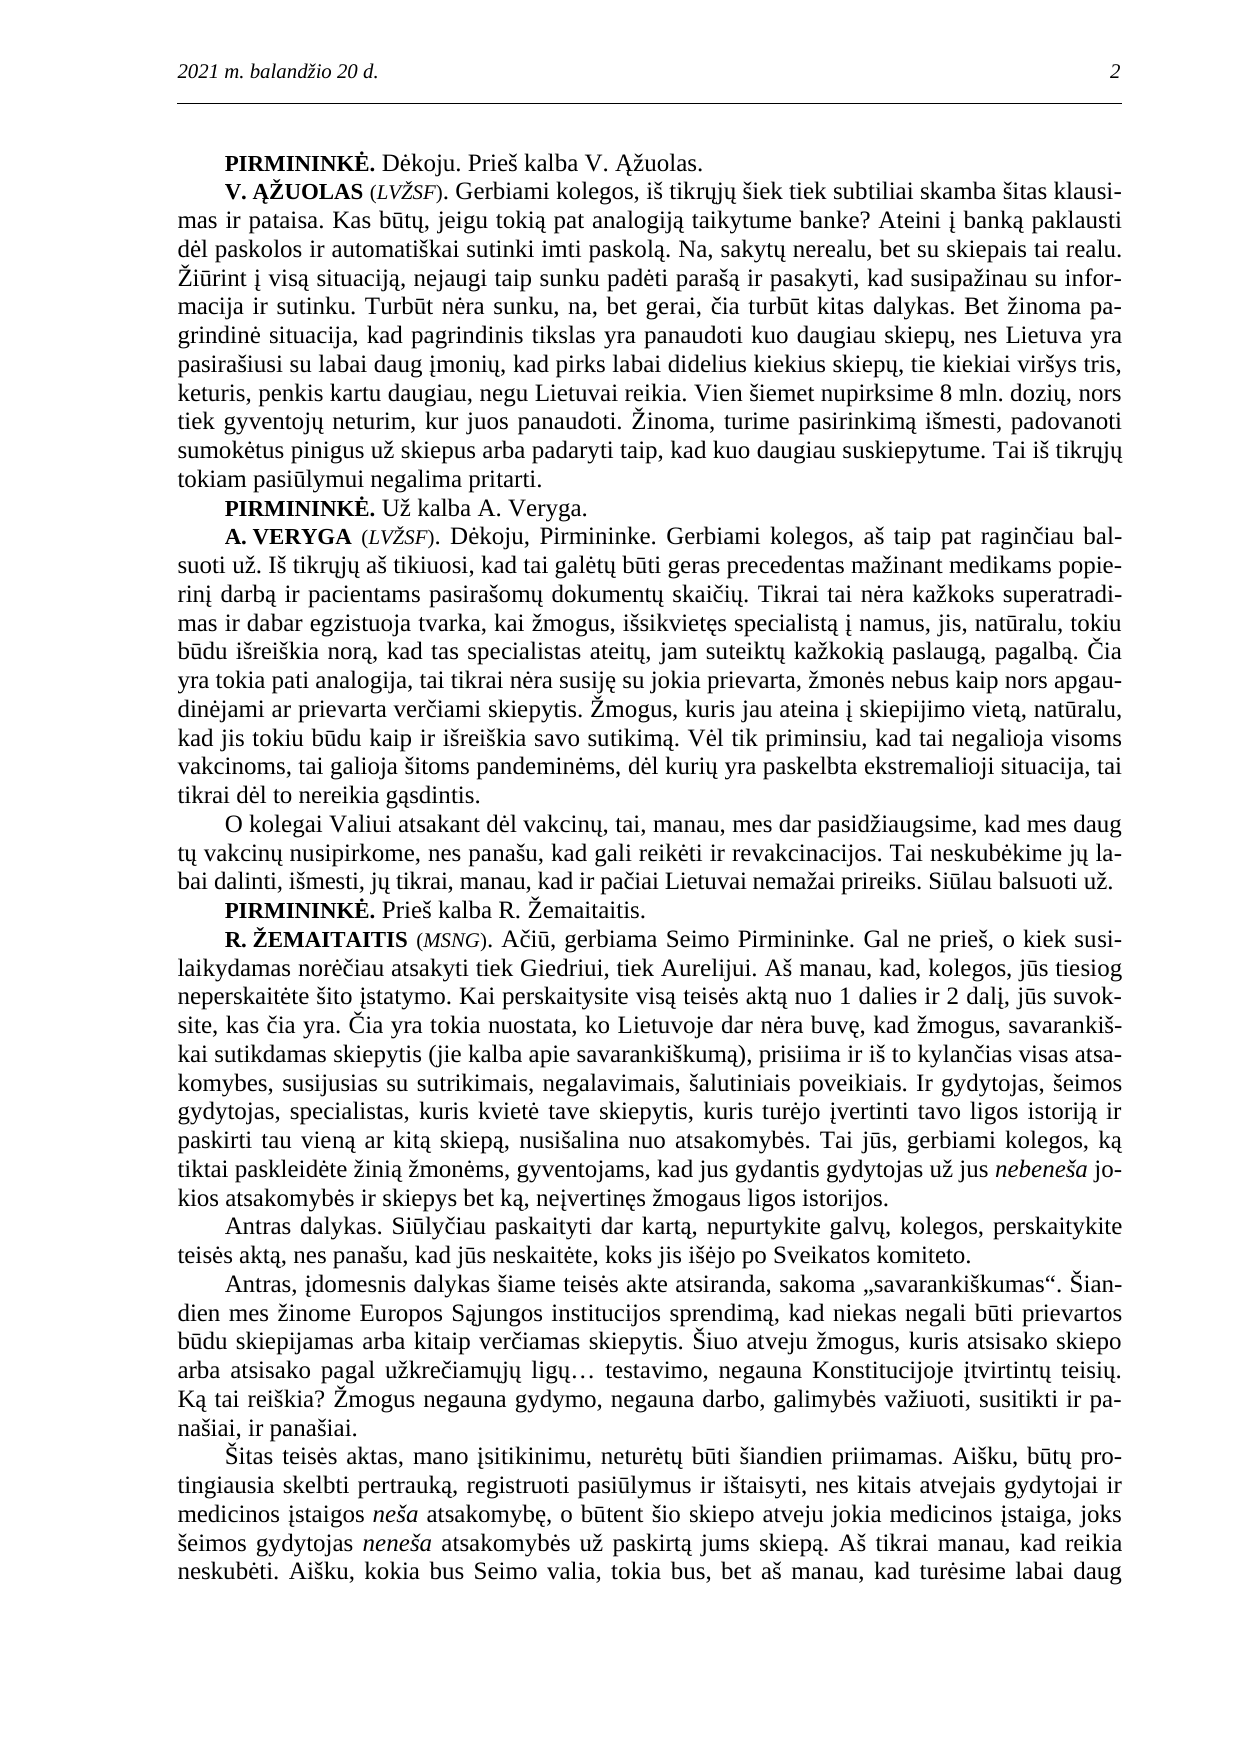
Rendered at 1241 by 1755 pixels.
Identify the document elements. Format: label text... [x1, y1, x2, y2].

text Ant­ras, įdo­mes­nis da­ly­kas šia­me tei­sės ak­te at­si­ran­da, sa­ko­ma „sa­va­ran­kiš­ku­mas“. Šian­dien mes ži­no­me Eu­ro­pos Są­jun­gos ins­ti­tu­ci­jos spren­di­mą, kad nie­kas ne­ga­li bū­ti prie­var­tos bū­du skie­pi­ja­mas ar­ba ki­taip ver­čia­mas skie­py­tis. Šiuo at­ve­ju žmo­gus, ku­ris at­si­sa­ko skie­po ar­ba at­si­sa­ko pa­gal už­kre­čia­mų­jų li­gų… te­sta­vi­mo, ne­gau­na Kon­sti­tu­ci­jo­je įtvir­tin­tų tei­sių. Ką tai reiš­kia? Žmo­gus ne­gau­na gy­dy­mo, ne­gau­na dar­bo, ga­li­my­bės va­žiuo­ti, su­si­tik­ti ir pa­na­šiai, ir pa­na­šiai. [177, 1269, 1122, 1441]
text V. ĄŽUOLAS (LVŽSF). Ger­bia­mi ko­le­gos, iš tik­rų­jų šiek tiek sub­ti­liai skam­ba ši­tas klau­si­mas ir pa­tai­sa. Kas bū­tų, jei­gu to­kią pat ana­lo­gi­ją tai­ky­tu­me ban­ke? At­ei­ni į ban­ką pa­klaus­ti dėl pa­sko­los ir au­to­ma­tiš­kai su­tin­ki im­ti pa­sko­lą. Na, sa­ky­tų ne­re­a­lu, bet su skie­pais tai re­a­lu. Žiū­rint į vi­są si­tu­a­ci­ją, ne­jau­gi taip sun­ku pa­dė­ti pa­ra­šą ir pa­sa­ky­ti, kad su­si­pa­ži­nau su in­for­ma­ci­ja ir su­tin­ku. Tur­būt nė­ra sun­ku, na, bet ge­rai, čia tur­būt ki­tas da­ly­kas. Bet ži­no­ma pa­grin­di­nė si­tu­a­ci­ja, kad pa­grin­di­nis tiks­las yra pa­nau­do­ti kuo dau­giau skie­pų, nes Lie­tu­va yra pa­si­ra­šiu­si su la­bai daug įmo­nių, kad pirks la­bai di­de­lius kie­kius skie­pų, tie kie­kiai vir­šys tris, ke­tu­ris, pen­kis kar­tu dau­giau, ne­gu Lie­tu­vai rei­kia. Vien šie­met nu­pirk­si­me 8 mln. do­zių, nors tiek gy­ven­to­jų ne­tu­rim, kur juos pa­nau­do­ti. Ži­no­ma, tu­ri­me pa­si­rin­ki­mą iš­mes­ti, pa­do­va­no­ti su­mo­kė­tus pi­ni­gus už skie­pus ar­ba pa­da­ry­ti taip, kad kuo dau­giau su­skie­py­tu­me. Tai iš tik­rų­jų to­kiam pa­siū­ly­mui ne­ga­li­ma pri­tar­ti. [177, 176, 1122, 493]
text O ko­le­gai Va­liui at­sa­kant dėl vak­ci­nų, tai, ma­nau, mes dar pa­si­džiaug­si­me, kad mes daug tų vak­ci­nų nu­si­pir­ko­me, nes pa­na­šu, kad ga­li rei­kė­ti ir re­vak­ci­na­ci­jos. Tai ne­sku­bė­ki­me jų la­bai da­lin­ti, iš­mes­ti, jų tik­rai, ma­nau, kad ir pa­čiai Lie­tu­vai ne­ma­žai pri­reiks. Siū­lau bal­suo­ti už. [177, 809, 1122, 895]
text PIRMININKĖ. Už kal­ba A. Ve­ry­ga. [177, 493, 1122, 521]
text PIRMININKĖ. Dė­ko­ju. Prieš kal­ba V. Ąžuo­las. [177, 148, 1122, 176]
text Ši­tas tei­sės ak­tas, ma­no įsi­ti­ki­ni­mu, ne­tu­rė­tų bū­ti šian­dien pri­ima­mas. Aiš­ku, bū­tų pro­tingiau­sia skelb­ti per­trau­ką, re­gist­ruo­ti pa­siū­ly­mus ir iš­tai­sy­ti, nes ki­tais at­ve­jais gy­dy­to­jai ir me­di­ci­nos įstai­gos ne­ša at­sa­ko­my­bę, o bū­tent šio skie­po at­ve­ju jo­kia me­di­ci­nos įstai­ga, joks šei­mos gy­dy­to­jas ne­ne­ša at­sa­ko­my­bės už pa­skir­tą jums skie­pą. Aš tik­rai ma­nau, kad rei­kia ne­sku­bė­ti. Aiš­ku, ko­kia bus Sei­mo va­lia, to­kia bus, bet aš ma­nau, kad tu­rė­si­me la­bai daug [177, 1441, 1122, 1585]
text R. ŽEMAITAITIS (MSNG). Ačiū, ger­bia­ma Sei­mo Pir­mi­nin­ke. Gal ne prieš, o kiek su­si­lai­ky­da­mas no­rė­čiau at­sa­ky­ti tiek Gied­riui, tiek Au­re­li­jui. Aš ma­nau, kad, ko­le­gos, jūs tie­siog ne­per­skai­tė­te ši­to įsta­ty­mo. Kai per­skai­ty­si­te vi­są tei­sės ak­tą nuo 1 da­lies ir 2 da­lį, jūs su­vok­si­te, kas čia yra. Čia yra to­kia nuo­sta­ta, ko Lie­tu­vo­je dar nė­ra bu­vę, kad žmo­gus, sa­va­ran­kiš­kai su­tik­da­mas skie­py­tis (jie kal­ba apie sa­va­ran­kiš­ku­mą), pri­si­i­ma ir iš to ky­lan­čias vi­sas at­sa­ko­my­bes, su­si­ju­sias su su­tri­ki­mais, ne­ga­la­vi­mais, ša­lu­ti­niais po­vei­kiais. Ir gy­dy­to­jas, šei­mos gy­dy­to­jas, spe­cia­lis­tas, ku­ris kvie­tė ta­ve skie­py­tis, ku­ris tu­rė­jo įver­tin­ti ta­vo li­gos is­to­ri­ją ir pa­skir­ti tau vie­ną ar ki­tą skie­pą, nu­si­ša­li­na nuo at­sa­ko­my­bės. Tai jūs, ger­bia­mi ko­le­gos, ką tik­tai pa­sklei­dė­te ži­nią žmo­nėms, gy­ven­to­jams, kad jus gy­dan­tis gy­dy­to­jas už jus ne­be­ne­ša jo­kios at­sa­ko­my­bės ir skie­pys bet ką, ne­įver­ti­nęs žmo­gaus li­gos is­to­ri­jos. [177, 924, 1122, 1211]
text A. VERYGA (LVŽSF). Dė­ko­ju, Pir­mi­nin­ke. Ger­bia­mi ko­le­gos, aš taip pat ra­gin­čiau bal­suo­ti už. Iš tik­rų­jų aš ti­kiuo­si, kad tai ga­lė­tų bū­ti ge­ras pre­ce­den­tas ma­ži­nant me­di­kams po­pie­ri­nį dar­bą ir pa­cien­tams pa­si­ra­šo­mų do­ku­men­tų skai­čių. Tik­rai tai nė­ra kaž­koks su­per­at­ra­di­mas ir da­bar eg­zis­tuo­ja tvar­ka, kai žmo­gus, iš­si­kvie­tęs spe­cia­lis­tą į na­mus, jis, na­tū­ra­lu, to­kiu bū­du iš­reiš­kia no­rą, kad tas spe­cia­lis­tas at­ei­tų, jam su­teik­tų kaž­ko­kią pa­slau­gą, pa­gal­bą. Čia yra to­kia pa­ti ana­lo­gi­ja, tai tik­rai nė­ra su­si­ję su jo­kia prie­var­ta, žmo­nės ne­bus kaip nors ap­gau­di­nė­ja­mi ar prie­var­ta ver­čia­mi skie­py­tis. Žmo­gus, ku­ris jau at­ei­na į skie­pi­ji­mo vie­tą, na­tū­ra­lu, kad jis to­kiu bū­du kaip ir iš­reiš­kia sa­vo su­ti­ki­mą. Vėl tik pri­min­siu, kad tai ne­ga­lio­ja vi­soms vak­ci­noms, tai ga­lio­ja ši­toms pan­de­mi­nėms, dėl ku­rių yra pa­skelb­ta eks­tre­ma­lio­ji si­tu­a­ci­ja, tai tik­rai dėl to ne­rei­kia gąs­din­tis. [177, 521, 1122, 809]
text Ant­ras da­ly­kas. Siū­ly­čiau pa­skai­ty­ti dar kar­tą, ne­pur­ty­ki­te gal­vų, ko­le­gos, per­skai­ty­ki­te tei­sės ak­tą, nes pa­na­šu, kad jūs ne­skai­tė­te, koks jis iš­ėjo po Svei­ka­tos ko­mi­te­to. [177, 1211, 1122, 1269]
text PIRMININKĖ. Prieš kal­ba R. Že­mai­tai­tis. [177, 895, 1122, 924]
